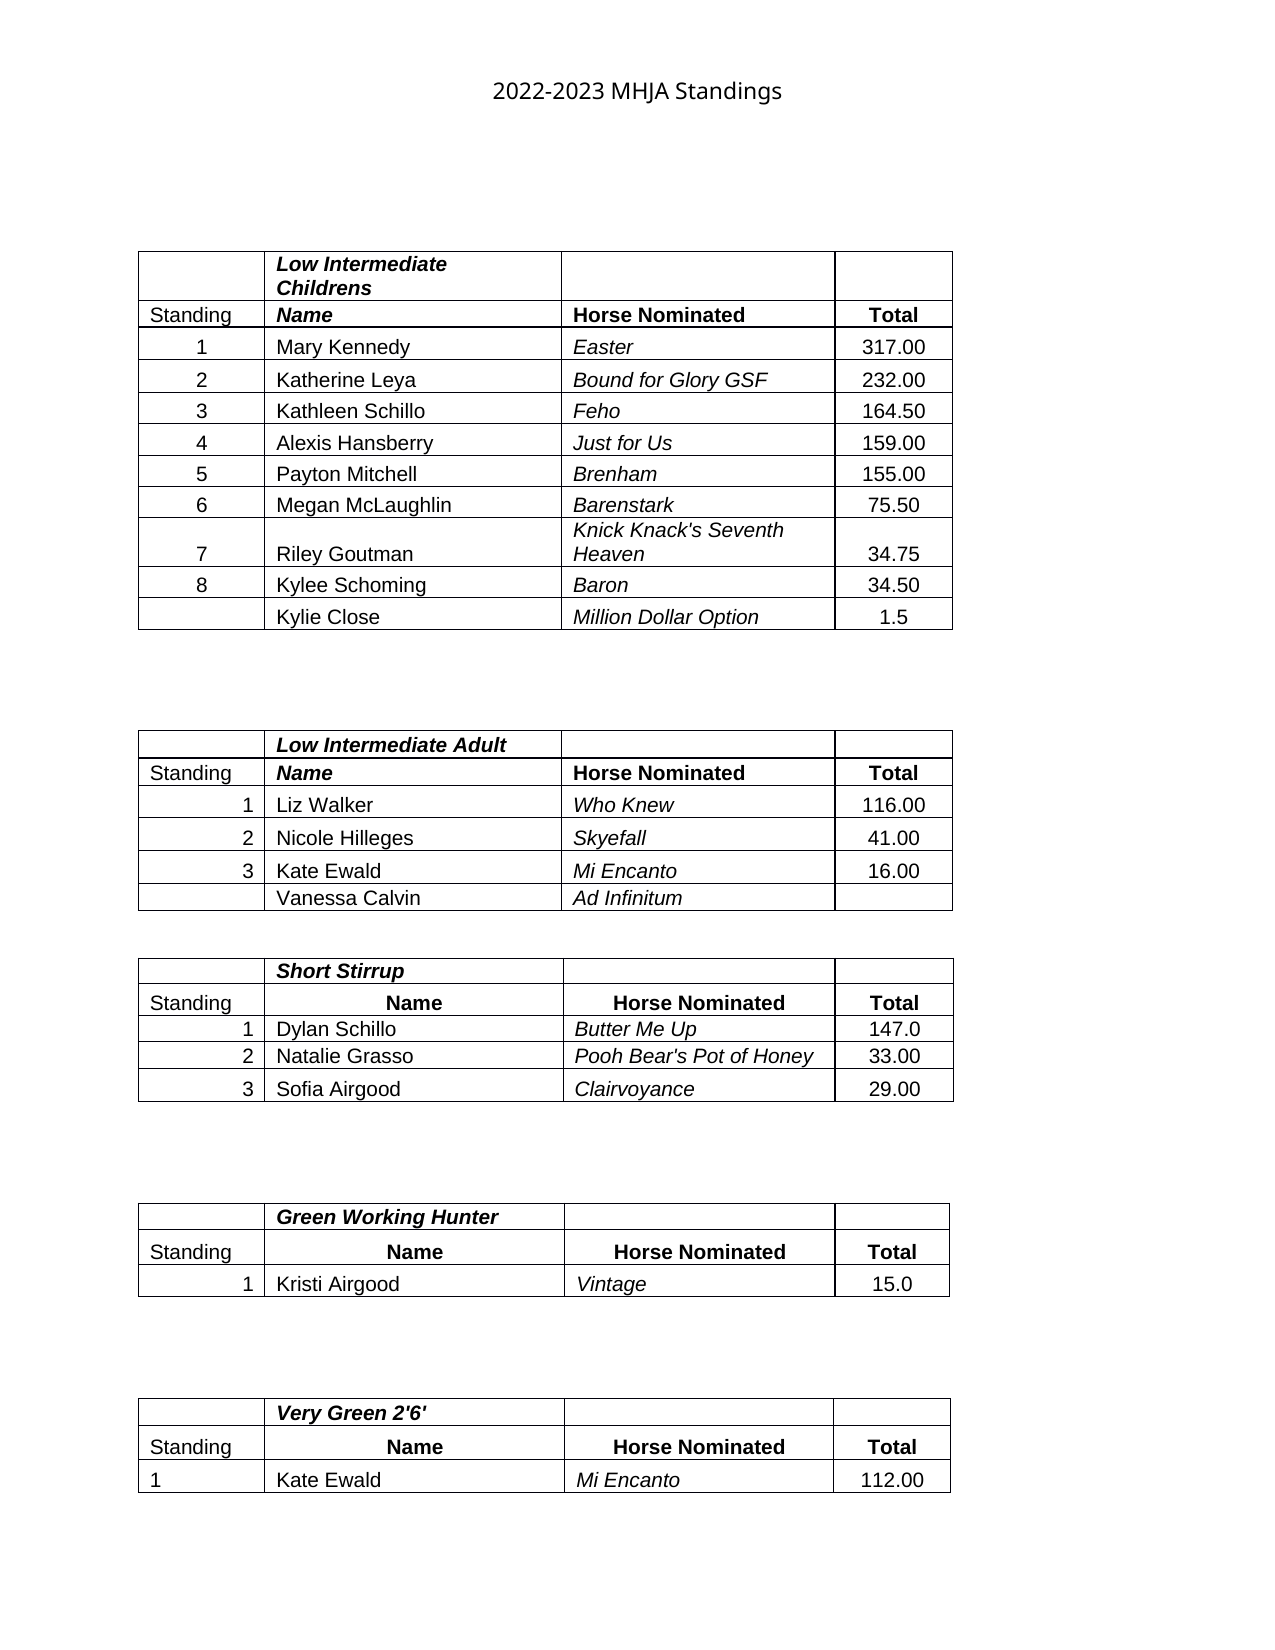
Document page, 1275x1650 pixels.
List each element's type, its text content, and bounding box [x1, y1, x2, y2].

table_cell Alexis Hansberry [265, 424, 561, 454]
table_header [565, 1399, 833, 1425]
table_cell 116.00 [836, 786, 952, 817]
table_cell Just for Us [562, 424, 834, 454]
table_header Horse Nominated [562, 759, 834, 784]
table_cell Name [265, 301, 561, 326]
table_cell 1 [139, 328, 264, 359]
table_cell Kate Ewald [265, 1460, 564, 1492]
table_cell Name [265, 1426, 564, 1459]
table_header Low Intermediate Adult [265, 731, 561, 757]
table_cell Dylan Schillo [265, 1016, 563, 1041]
table_cell 4 [139, 424, 264, 454]
table_cell 2 [139, 818, 264, 850]
table_cell 2 [139, 360, 264, 392]
table_cell Mary Kennedy [265, 328, 561, 359]
table_cell 164.50 [836, 393, 952, 423]
table_cell Kylee Schoming [265, 567, 561, 597]
table_cell 1.5 [836, 598, 952, 628]
table_cell Baron [562, 567, 834, 597]
table_cell Standing [139, 301, 264, 326]
table_cell 29.00 [836, 1069, 953, 1101]
table_header [139, 731, 264, 757]
table_cell 34.50 [836, 567, 952, 597]
table_cell Skyefall [562, 818, 834, 850]
table_cell 15.0 [836, 1265, 949, 1296]
table_cell Katherine Leya [265, 360, 561, 392]
table_cell Total [836, 301, 952, 326]
table_cell 1 [139, 1016, 264, 1041]
table_header [139, 1399, 264, 1425]
table_header [836, 252, 952, 300]
table_header [836, 1204, 949, 1229]
table_cell Sofia Airgood [265, 1069, 563, 1101]
table_cell Million Dollar Option [562, 598, 834, 628]
table_cell 2 [139, 1042, 264, 1068]
table_cell Horse Nominated [565, 1426, 833, 1459]
table_cell Vanessa Calvin [265, 884, 561, 909]
table_cell 7 [139, 518, 264, 566]
table_header [836, 959, 953, 982]
table_cell 147.0 [836, 1016, 953, 1041]
table_header Low Intermediate Childrens [265, 252, 561, 300]
table_cell 155.00 [836, 456, 952, 486]
table_cell Kate Ewald [265, 851, 561, 883]
table_cell [139, 884, 264, 909]
table_cell Total [834, 1426, 950, 1459]
table_cell Horse Nominated [564, 984, 834, 1015]
table_cell Brenham [562, 456, 834, 486]
table_cell Standing [139, 984, 264, 1015]
table_header Green Working Hunter [265, 1204, 564, 1229]
table_cell Standing [139, 1426, 264, 1459]
table_cell Horse Nominated [565, 1230, 834, 1263]
table_cell Name [265, 1230, 564, 1263]
table_cell 1 [139, 786, 264, 817]
table_cell Butter Me Up [564, 1016, 834, 1041]
table_header [834, 1399, 950, 1425]
table_cell 5 [139, 456, 264, 486]
table_cell Vintage [565, 1265, 834, 1296]
table_cell Nicole Hilleges [265, 818, 561, 850]
table_cell 16.00 [836, 851, 952, 883]
table_header Short Stirrup [265, 959, 563, 982]
table_cell Kathleen Schillo [265, 393, 561, 423]
table_cell Barenstark [562, 487, 834, 517]
table_cell Total [836, 984, 953, 1015]
table_cell Liz Walker [265, 786, 561, 817]
table_cell 3 [139, 851, 264, 883]
table_cell Megan McLaughlin [265, 487, 561, 517]
table_cell 1 [139, 1265, 264, 1296]
table_cell Total [836, 1230, 949, 1263]
table_header [139, 252, 264, 300]
table_cell 3 [139, 1069, 264, 1101]
table_cell Riley Goutman [265, 518, 561, 566]
table_cell Standing [139, 1230, 264, 1263]
table_cell Bound for Glory GSF [562, 360, 834, 392]
table_header Name [265, 759, 561, 784]
table_cell 34.75 [836, 518, 952, 566]
table_cell Easter [562, 328, 834, 359]
table_cell 75.50 [836, 487, 952, 517]
table_cell Knick Knack's Seventh Heaven [562, 518, 834, 566]
table_cell 1 [139, 1460, 264, 1492]
table_cell Mi Encanto [565, 1460, 833, 1492]
table_cell 33.00 [836, 1042, 953, 1068]
table_cell 159.00 [836, 424, 952, 454]
table_header Standing [139, 759, 264, 784]
table_cell Who Knew [562, 786, 834, 817]
table_header [565, 1204, 834, 1229]
table_header [564, 959, 834, 982]
table_cell Horse Nominated [562, 301, 834, 326]
table_header [562, 252, 834, 300]
table_cell Feho [562, 393, 834, 423]
table_cell [836, 884, 952, 909]
table_header [836, 731, 952, 757]
table_cell Mi Encanto [562, 851, 834, 883]
table_cell 8 [139, 567, 264, 597]
table_cell Payton Mitchell [265, 456, 561, 486]
table_header Very Green 2'6' [265, 1399, 564, 1425]
table_cell Kylie Close [265, 598, 561, 628]
table_cell Natalie Grasso [265, 1042, 563, 1068]
table_cell Ad Infinitum [562, 884, 834, 909]
table_header [139, 1204, 264, 1229]
table_cell Pooh Bear's Pot of Honey [564, 1042, 834, 1068]
table_cell 232.00 [836, 360, 952, 392]
table_cell 3 [139, 393, 264, 423]
table_header [562, 731, 834, 757]
table_cell 6 [139, 487, 264, 517]
table_header Total [836, 759, 952, 784]
table_cell [139, 598, 264, 628]
table_cell 317.00 [836, 328, 952, 359]
table_cell Kristi Airgood [265, 1265, 564, 1296]
table_cell Name [265, 984, 563, 1015]
table_cell 41.00 [836, 818, 952, 850]
table_cell Clairvoyance [564, 1069, 834, 1101]
table_header [139, 959, 264, 982]
table_cell 112.00 [834, 1460, 950, 1492]
